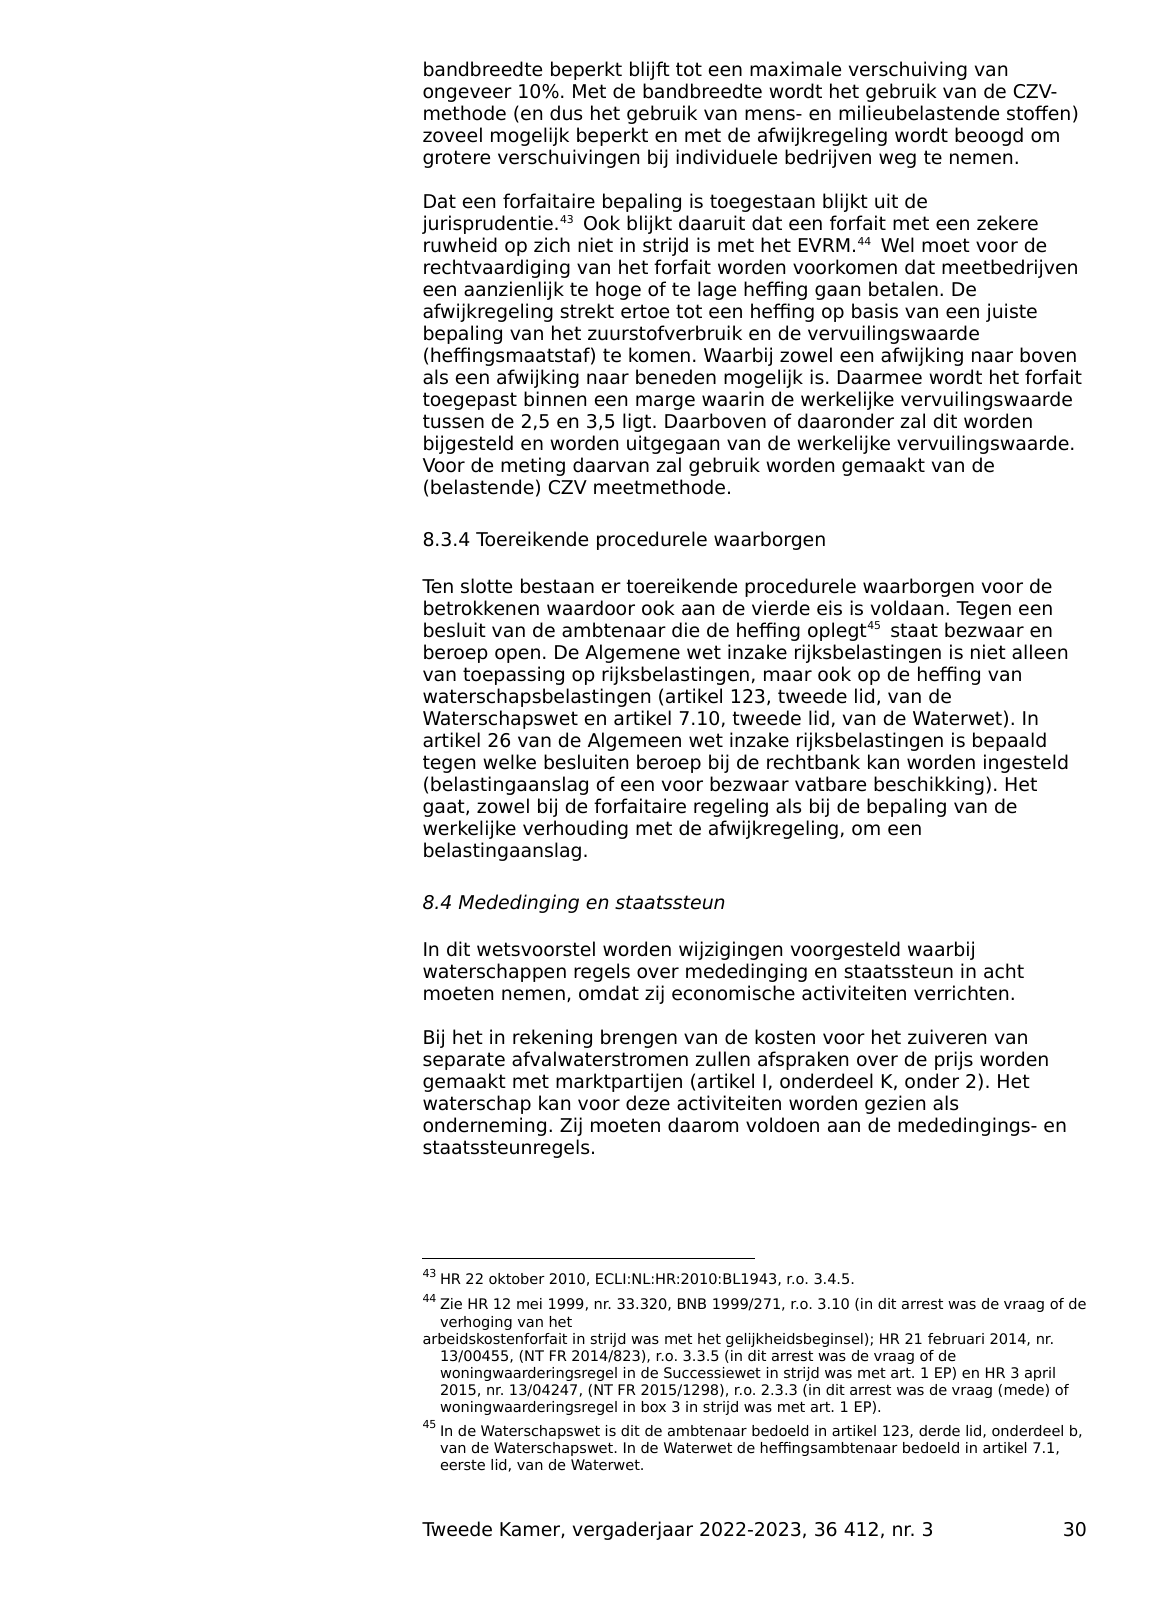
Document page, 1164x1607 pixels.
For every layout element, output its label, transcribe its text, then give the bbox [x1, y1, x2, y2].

text Ten slotte bestaan er toereikende procedurele waarborgen voor de betrokkenen waardoor ook aan de vierde eis is voldaan. Tegen een besluit van de ambtenaar die de heffing oplegt staat bezwaar en beroep open. De Algemene wet inzake rijksbelastingen is niet alleen van toepassing op rijksbelastingen, maar ook op de heffing van waterschapsbelastingen (artikel 123, tweede lid, van de Waterschapswet en artikel 7.10, tweede lid, van de Waterwet). In artikel 26 van de Algemeen wet inzake rijksbelastingen is bepaald tegen welke besluiten beroep bij de rechtbank kan worden ingesteld (belastingaanslag of een voor bezwaar vatbare beschikking). Het gaat, zowel bij de forfaitaire regeling als bij de bepaling van de werkelijke verhouding met de afwijkregeling, om een belastingaanslag. [422, 576, 1087, 862]
subtitle 8.4 Mededinging en staatssteun [422, 892, 1087, 913]
text Bij het in rekening brengen van de kosten voor het zuiveren van separate afvalwaterstromen zullen afspraken over de prijs worden gemaakt met marktpartijen (artikel I, onderdeel K, onder 2). Het waterschap kan voor deze activiteiten worden gezien als onderneming. Zij moeten daarom voldoen aan de mededingings- en staatssteunregels. [422, 1027, 1087, 1158]
text bandbreedte beperkt blijft tot een maximale verschuiving van ongeveer 10%. Met de bandbreedte wordt het gebruik van de CZV-methode (en dus het gebruik van mens- en milieubelastende stoffen) zoveel mogelijk beperkt en met de afwijkregeling wordt beoogd om grotere verschuivingen bij individuele bedrijven weg te nemen. [422, 59, 1087, 169]
text Zie HR 12 mei 1999, nr. 33.320, BNB 1999/271, r.o. 3.10 (in dit arrest was de vraag of de verhoging van het [422, 1292, 1087, 1331]
text arbeidskostenforfait in strijd was met het gelijkheidsbeginsel); HR 21 februari 2014, nr. 13/00455, (NT FR 2014/823), r.o. 3.3.5 (in dit arrest was de vraag of de woningwaarderingsregel in de Successiewet in strijd was met art. 1 EP) en HR 3 april 2015, nr. 13/04247, (NT FR 2015/1298), r.o. 2.3.3 (in dit arrest was de vraag (mede) of woningwaarderingsregel in box 3 in strijd was met art. 1 EP). [422, 1331, 1087, 1416]
text HR 22 oktober 2010, ECLI:NL:HR:2010:BL1943, r.o. 3.4.5. [422, 1267, 1087, 1289]
text In de Waterschapswet is dit de ambtenaar bedoeld in artikel 123, derde lid, onderdeel b, van de Waterschapswet. In de Waterwet de heffingsambtenaar bedoeld in artikel 7.1, eerste lid, van de Waterwet. [422, 1418, 1087, 1474]
text Dat een forfaitaire bepaling is toegestaan blijkt uit de jurisprudentie. Ook blijkt daaruit dat een forfait met een zekere ruwheid op zich niet in strijd is met het EVRM. Wel moet voor de rechtvaardiging van het forfait worden voorkomen dat meetbedrijven een aanzienlijk te hoge of te lage heffing gaan betalen. De afwijkregeling strekt ertoe tot een heffing op basis van een juiste bepaling van het zuurstofverbruik en de vervuilingswaarde (heffingsmaatstaf) te komen. Waarbij zowel een afwijking naar boven als een afwijking naar beneden mogelijk is. Daarmee wordt het forfait toegepast binnen een marge waarin de werkelijke vervuilingswaarde tussen de 2,5 en 3,5 ligt. Daarboven of daaronder zal dit worden bijgesteld en worden uitgegaan van de werkelijke vervuilingswaarde. Voor de meting daarvan zal gebruik worden gemaakt van de (belastende) CZV meetmethode. [422, 191, 1087, 499]
subtitle 8.3.4 Toereikende procedurele waarborgen [422, 529, 1087, 551]
text In dit wetsvoorstel worden wijzigingen voorgesteld waarbij waterschappen regels over mededinging en staatssteun in acht moeten nemen, omdat zij economische activiteiten verrichten. [422, 938, 1087, 1004]
